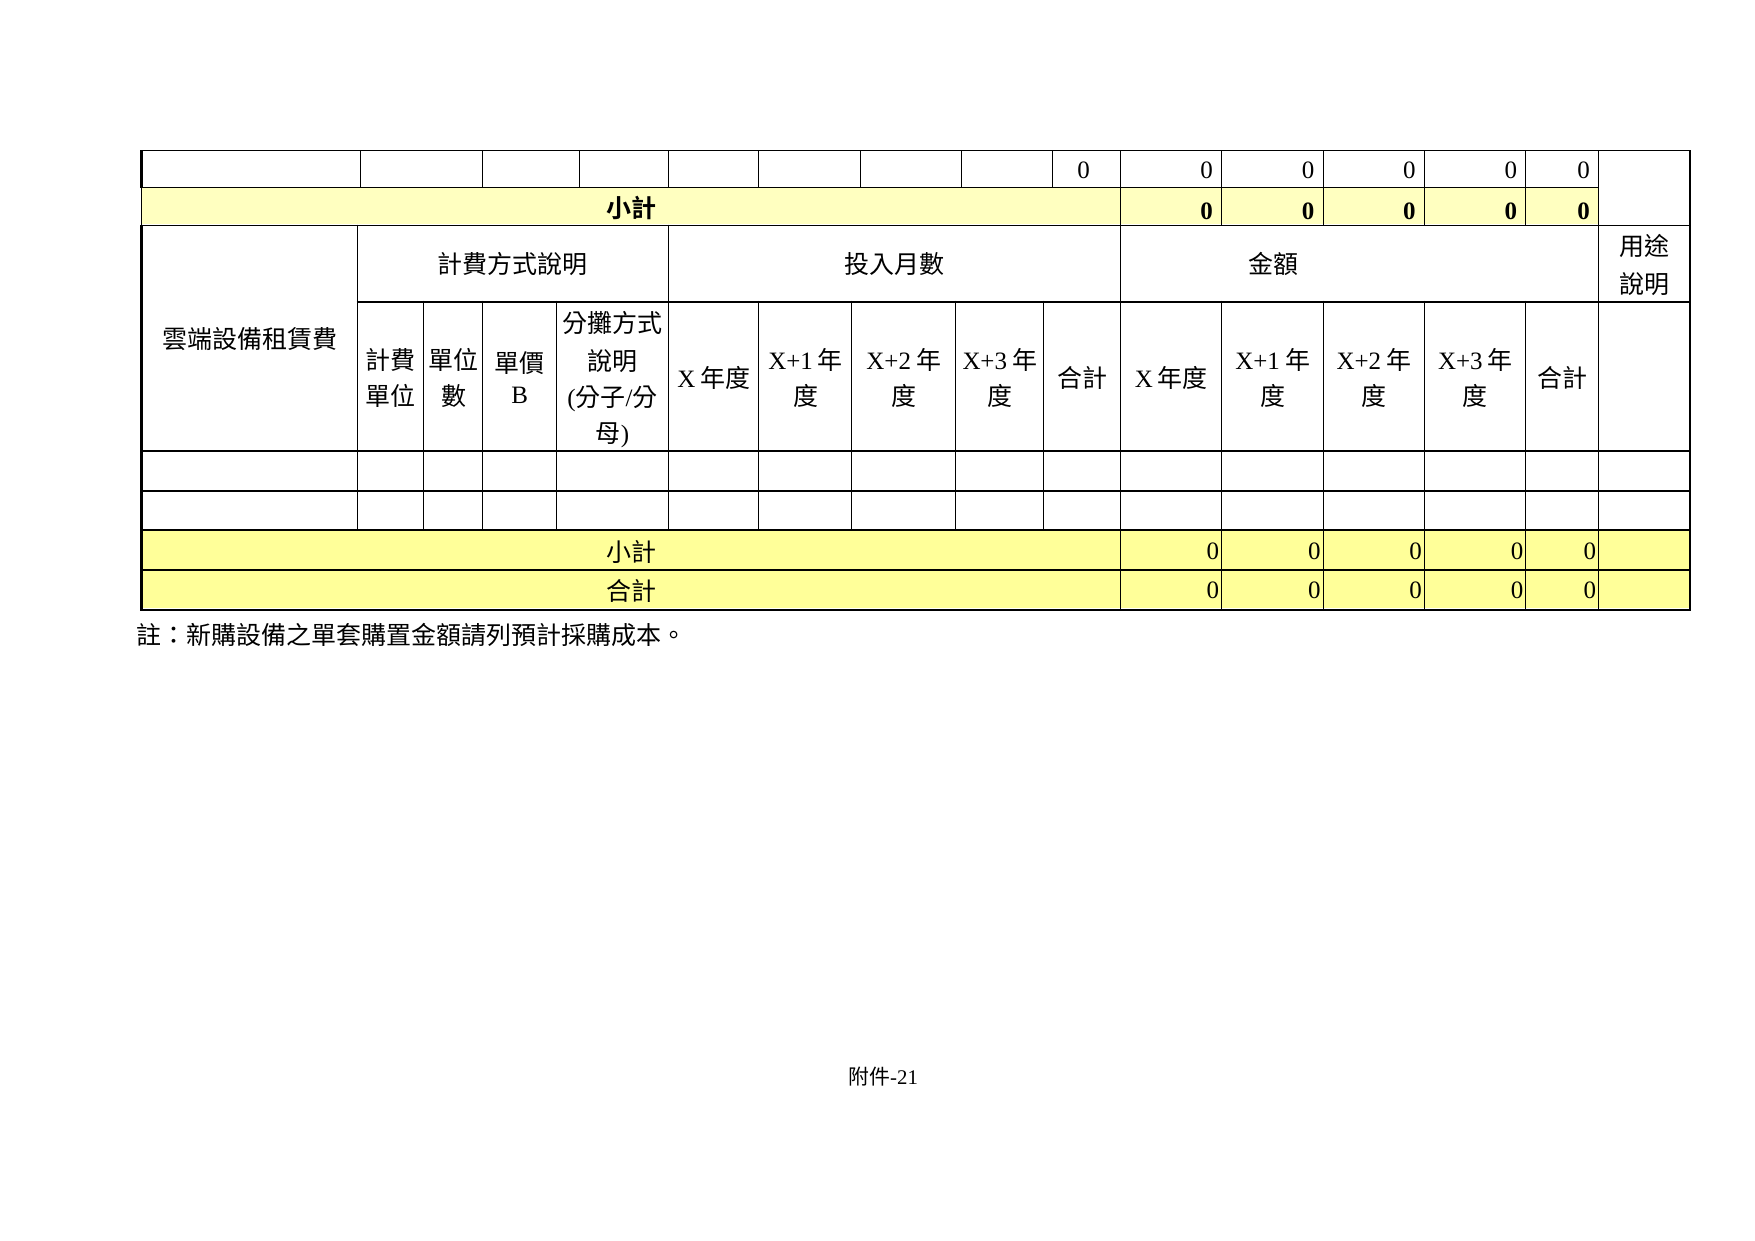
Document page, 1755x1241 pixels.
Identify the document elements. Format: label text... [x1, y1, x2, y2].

table_cell [1222, 452, 1323, 490]
table_cell 0 [1222, 188, 1323, 224]
table_cell [1044, 492, 1120, 529]
table_cell [1324, 492, 1424, 529]
table_cell [956, 492, 1043, 529]
table_cell X+1年度 [759, 303, 851, 450]
table_cell 0 [1324, 571, 1424, 608]
table_cell [1599, 571, 1689, 608]
table_cell [580, 151, 668, 187]
table_cell [861, 151, 961, 187]
table_cell [1425, 492, 1525, 529]
table_cell [1599, 492, 1689, 529]
table_cell 合計 [1044, 303, 1120, 450]
table_cell 0 [1526, 188, 1598, 224]
table_cell 0 [1222, 571, 1323, 608]
table_cell X+3年度 [956, 303, 1043, 450]
table_cell 單位數 [424, 303, 482, 450]
table_cell [1526, 452, 1598, 490]
table_cell 計費單位 [358, 303, 423, 450]
text 註：新購設備之單套購置金額請列預計採購成本。 [136, 611, 1630, 652]
table_cell [358, 492, 423, 529]
table_cell 0 [1526, 151, 1598, 187]
table_cell [1222, 492, 1323, 529]
table_cell [143, 452, 357, 490]
table_cell X+2年度 [1324, 303, 1424, 450]
table_cell [852, 452, 955, 490]
table_cell [424, 452, 482, 490]
table_cell 0 [1121, 188, 1221, 224]
table_cell [143, 492, 357, 529]
table_cell [1599, 531, 1689, 569]
table_cell X年度 [669, 303, 758, 450]
table_cell 單價B [483, 303, 556, 450]
table_cell 0 [1425, 188, 1525, 224]
table_cell [483, 492, 556, 529]
table_cell 0 [1121, 571, 1221, 608]
table_cell [669, 492, 758, 529]
table_cell [1324, 452, 1424, 490]
table_cell [852, 492, 955, 529]
table_cell 合計 [143, 571, 1120, 608]
table_cell [1599, 303, 1689, 450]
table_cell 0 [1526, 531, 1598, 569]
table_cell [669, 452, 758, 490]
table_cell 0 [1324, 188, 1424, 224]
table_cell 小計 [143, 531, 1120, 569]
table_cell 0 [1425, 571, 1525, 608]
table_cell [1121, 452, 1221, 490]
table_cell [358, 452, 423, 490]
table_cell 雲端設備租賃費 [143, 226, 357, 450]
table_cell [424, 492, 482, 529]
table_cell 金額 [1121, 226, 1598, 301]
table_cell [143, 151, 360, 187]
table_cell [1526, 492, 1598, 529]
table_cell [557, 452, 668, 490]
table_cell 0 [1121, 531, 1221, 569]
table_cell 分攤方式說明 (分子/分母) [557, 303, 668, 450]
table_cell X+1年度 [1222, 303, 1323, 450]
table_cell [483, 151, 579, 187]
table_cell 合計 [1526, 303, 1598, 450]
table_cell 計費方式說明 [358, 226, 668, 301]
table_cell 用途 說明 [1599, 226, 1689, 301]
table_cell 0 [1425, 531, 1525, 569]
table_cell [1121, 492, 1221, 529]
table_cell [1425, 452, 1525, 490]
table_cell 0 [1222, 531, 1323, 569]
table_cell [962, 151, 1052, 187]
table_cell [1044, 452, 1120, 490]
table_cell X+2年度 [852, 303, 955, 450]
table_cell 投入月數 [669, 226, 1120, 301]
table_cell 0 [1425, 151, 1525, 187]
table_cell 小計 [142, 188, 1120, 224]
table_cell [483, 452, 556, 490]
table_cell [759, 452, 851, 490]
table_cell 0 [1121, 151, 1221, 187]
table_cell 0 [1222, 151, 1323, 187]
table_cell [1599, 151, 1689, 224]
table_cell [557, 492, 668, 529]
table_cell 0 [1053, 151, 1120, 187]
table_cell X+3年度 [1425, 303, 1525, 450]
table_cell [1599, 452, 1689, 490]
table_cell [361, 151, 482, 187]
table_cell [956, 452, 1043, 490]
table_header [1691, 150, 1754, 611]
table_cell 0 [1324, 531, 1424, 569]
table_cell [759, 151, 860, 187]
table_cell [669, 151, 758, 187]
table_cell X年度 [1121, 303, 1221, 450]
table_cell [759, 492, 851, 529]
table_cell 0 [1324, 151, 1424, 187]
table_header [137, 150, 141, 611]
table_cell 0 [1526, 571, 1598, 608]
